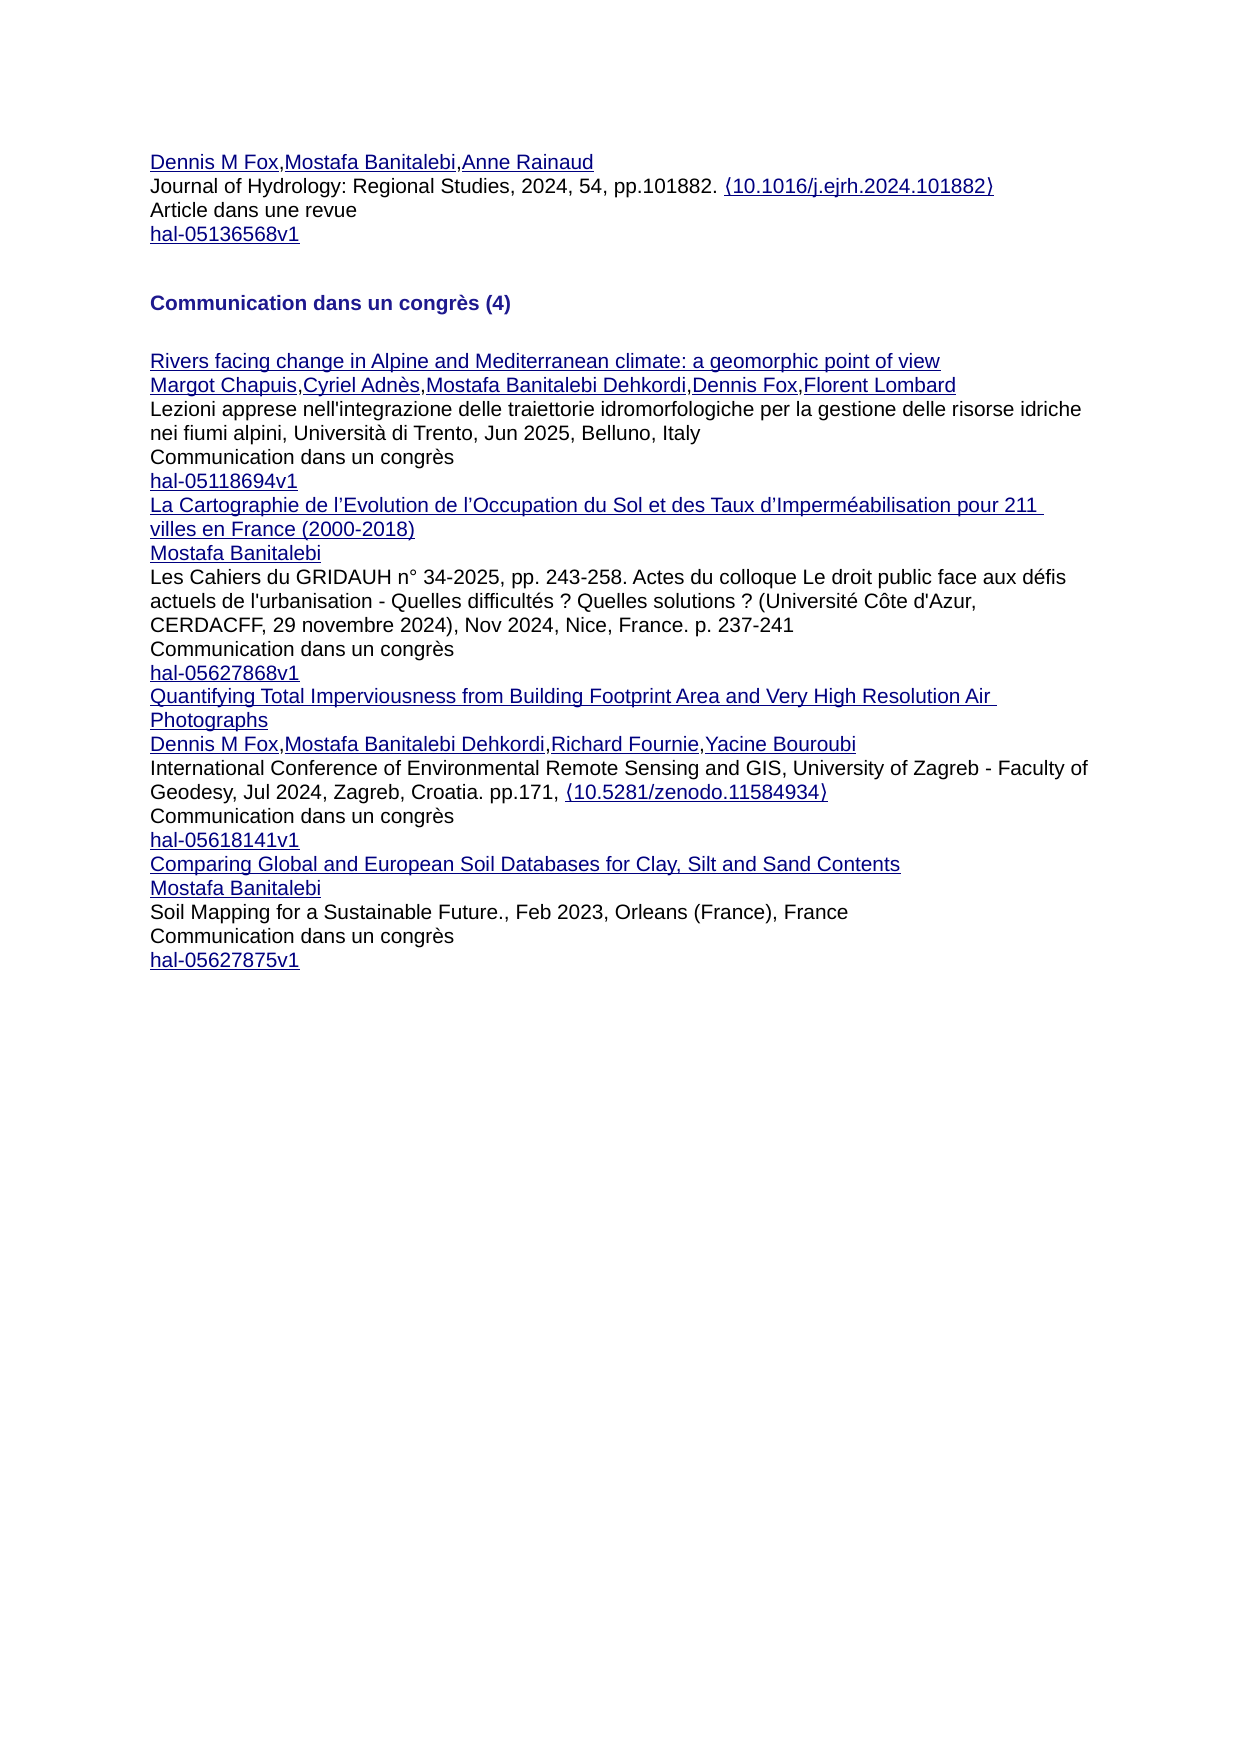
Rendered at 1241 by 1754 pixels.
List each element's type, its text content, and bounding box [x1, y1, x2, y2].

table_header Rivers facing change in Alpine and Mediterranean climate: a geomorphic point of view Margot Chapuis,Cyriel Adnès,Mostafa Banitalebi Dehkordi,Dennis Fox,Florent Lombard Lezioni apprese nell'integrazione delle traiettorie idromorfologiche per la gestione delle risorse idriche nei fiumi alpini, Università di Trento, Jun 2025, Belluno, Italy Communication dans un congrès hal-05118694v1 [150, 349, 1090, 493]
subtitle Communication dans un congrès (4) [150, 291, 1090, 314]
table_cell Quantifying Total Imperviousness from Building Footprint Area and Very High Resolution Air Photographs Dennis M Fox,Mostafa Banitalebi Dehkordi,Richard Fournie,Yacine Bouroubi International Conference of Environmental Remote Sensing and GIS, University of Zagreb - Faculty of Geodesy, Jul 2024, Zagreb, Croatia. pp.171, ⟨10.5281/zenodo.11584934⟩ Communication dans un congrès hal-05618141v1 [150, 684, 1090, 852]
table_cell La Cartographie de l’Evolution de l’Occupation du Sol et des Taux d’Imperméabilisation pour 211 villes en France (2000-2018) Mostafa Banitalebi Les Cahiers du GRIDAUH n° 34-2025, pp. 243-258. Actes du colloque Le droit public face aux défis actuels de l'urbanisation - Quelles difficultés ? Quelles solutions ? (Université Côte d'Azur, CERDACFF, 29 novembre 2024), Nov 2024, Nice, France. p. 237-241 Communication dans un congrès hal-05627868v1 [150, 493, 1090, 684]
table_cell Dennis M Fox,Mostafa Banitalebi,Anne Rainaud Journal of Hydrology: Regional Studies, 2024, 54, pp.101882. ⟨10.1016/j.ejrh.2024.101882⟩ Article dans une revue hal-05136568v1 [150, 150, 1090, 246]
table_cell Comparing Global and European Soil Databases for Clay, Silt and Sand Contents Mostafa Banitalebi Soil Mapping for a Sustainable Future., Feb 2023, Orleans (France), France Communication dans un congrès hal-05627875v1 [150, 852, 1090, 972]
